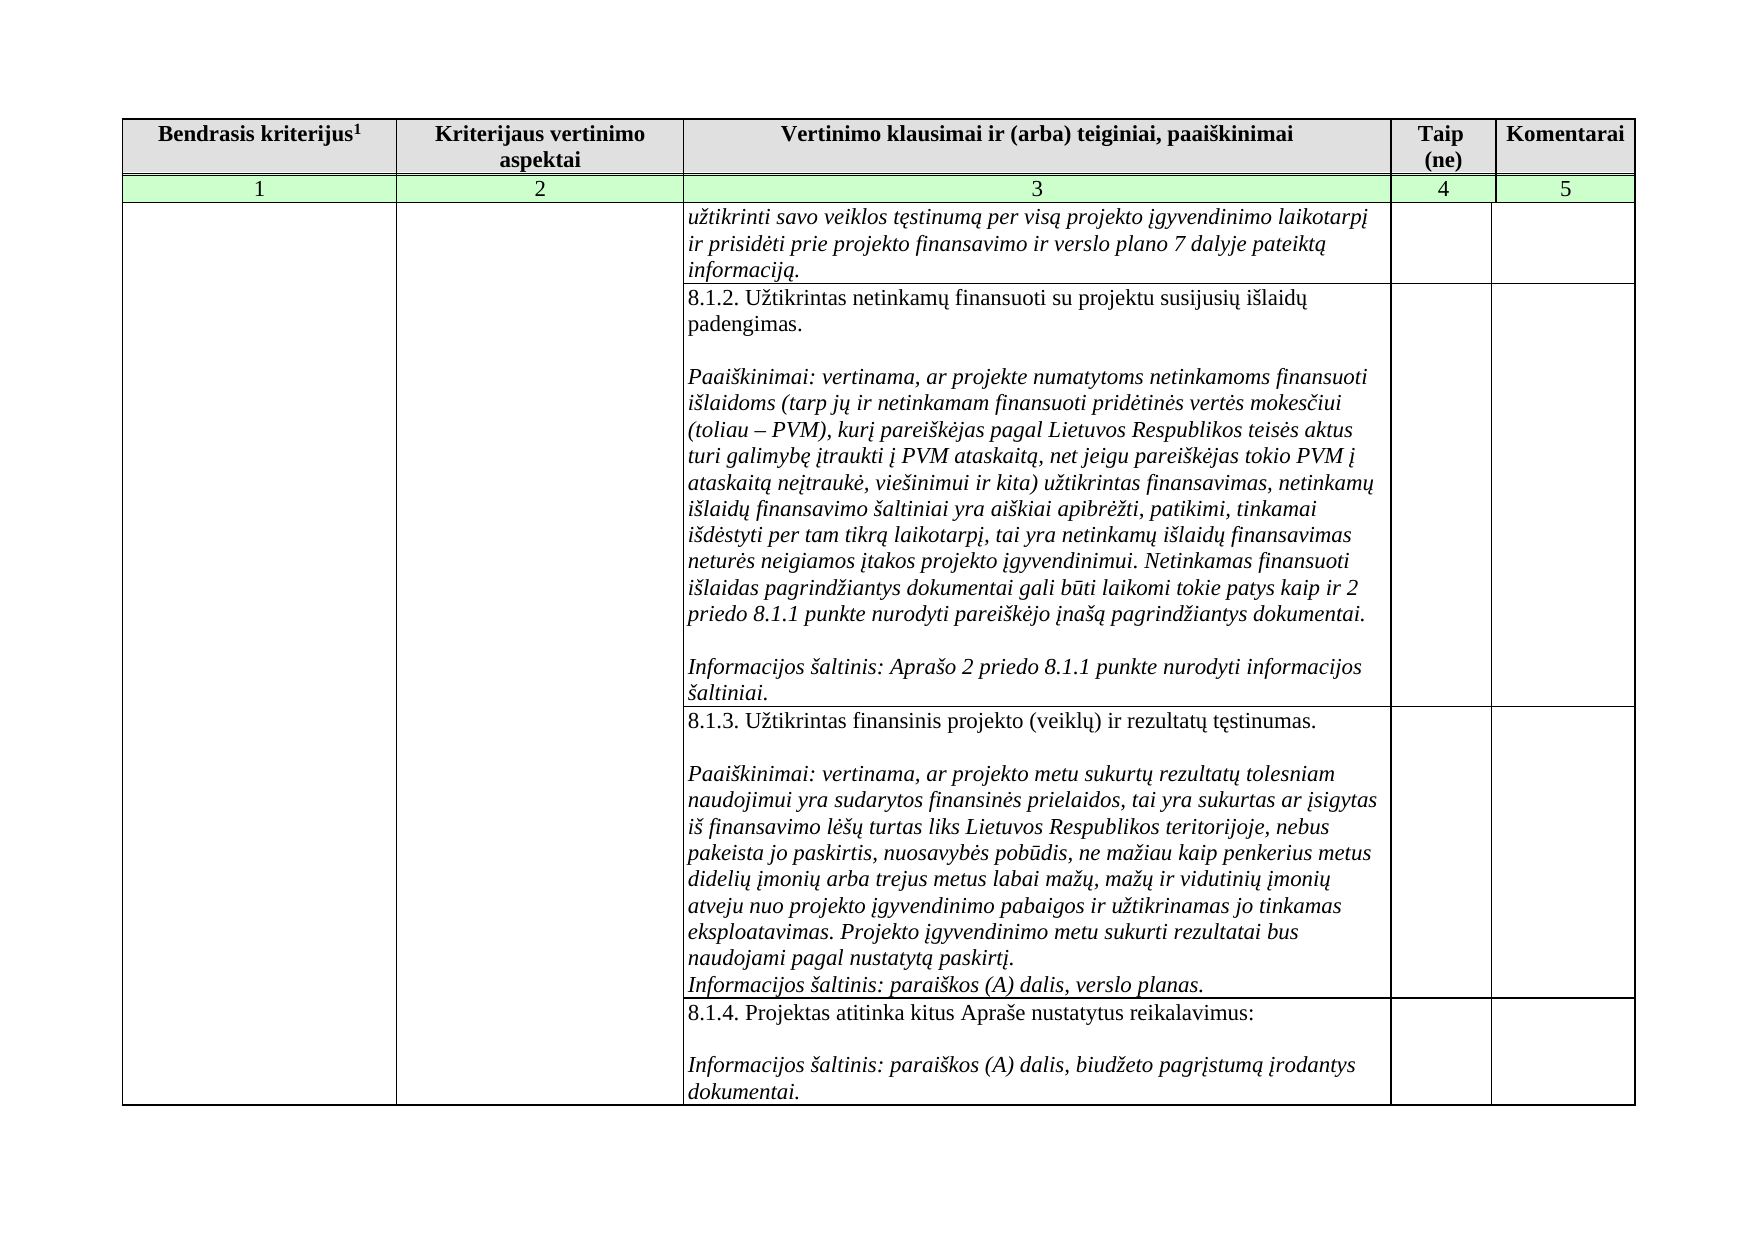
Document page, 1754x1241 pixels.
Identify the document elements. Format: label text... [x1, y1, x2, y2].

table_cell [123, 203, 396, 1104]
table_cell [397, 203, 683, 1104]
table_cell 8.1.3. Užtikrintas finansinis projekto (veiklų) ir rezultatų tęstinumas. Paaiškinimai: vertinama, ar projekto metu sukurtų rezultatų tolesniam naudojimui yra sudarytos finansinės prielaidos, tai yra sukurtas ar įsigytas iš finansavimo lėšų turtas liks Lietuvos Respublikos teritorijoje, nebus pakeista jo paskirtis, nuosavybės pobūdis, ne mažiau kaip penkerius metus didelių įmonių arba trejus metus labai mažų, mažų ir vidutinių įmonių atveju nuo projekto įgyvendinimo pabaigos ir užtikrinamas jo tinkamas eksploatavimas. Projekto įgyvendinimo metu sukurti rezultatai bus naudojami pagal nustatytą paskirtį. Informacijos šaltinis: paraiškos (A) dalis, verslo planas. [684, 707, 1390, 997]
table_header Taip (ne) [1392, 120, 1495, 172]
table_cell [1492, 999, 1634, 1104]
table_header Komentarai [1497, 120, 1634, 172]
table_cell 1 [123, 176, 396, 202]
table_cell [1392, 284, 1491, 706]
table_cell 5 [1497, 176, 1634, 202]
table_cell 8.1.2. Užtikrintas netinkamų finansuoti su projektu susijusių išlaidų padengimas. Paaiškinimai: vertinama, ar projekte numatytoms netinkamoms finansuoti išlaidoms (tarp jų ir netinkamam finansuoti pridėtinės vertės mokesčiui (toliau – PVM), kurį pareiškėjas pagal Lietuvos Respublikos teisės aktus turi galimybę įtraukti į PVM ataskaitą, net jeigu pareiškėjas tokio PVM į ataskaitą neįtraukė, viešinimui ir kita) užtikrintas finansavimas, netinkamų išlaidų finansavimo šaltiniai yra aiškiai apibrėžti, patikimi, tinkamai išdėstyti per tam tikrą laikotarpį, tai yra netinkamų išlaidų finansavimas neturės neigiamos įtakos projekto įgyvendinimui. Netinkamas finansuoti išlaidas pagrindžiantys dokumentai gali būti laikomi tokie patys kaip ir 2 priedo 8.1.1 punkte nurodyti pareiškėjo įnašą pagrindžiantys dokumentai. Informacijos šaltinis: Aprašo 2 priedo 8.1.1 punkte nurodyti informacijos šaltiniai. [684, 284, 1390, 706]
table_cell 8.1.4. Projektas atitinka kitus Apraše nustatytus reikalavimus: Informacijos šaltinis: paraiškos (A) dalis, biudžeto pagrįstumą įrodantys dokumentai. [684, 999, 1390, 1104]
table_cell [1492, 707, 1634, 997]
table_cell [1392, 999, 1491, 1104]
table_cell 4 [1392, 176, 1495, 202]
table_cell [1392, 203, 1491, 282]
table_cell 3 [684, 176, 1390, 202]
table_cell [1492, 203, 1634, 282]
table_header Bendrasis kriterijus1 [123, 120, 396, 172]
table_cell [1492, 284, 1634, 706]
table_header Kriterijaus vertinimo aspektai [397, 120, 683, 172]
table_cell užtikrinti savo veiklos tęstinumą per visą projekto įgyvendinimo laikotarpį ir prisidėti prie projekto finansavimo ir verslo plano 7 dalyje pateiktą informaciją. [684, 203, 1390, 282]
table_cell 2 [397, 176, 683, 202]
table_header Vertinimo klausimai ir (arba) teiginiai, paaiškinimai [684, 120, 1390, 172]
table_cell [1392, 707, 1491, 997]
